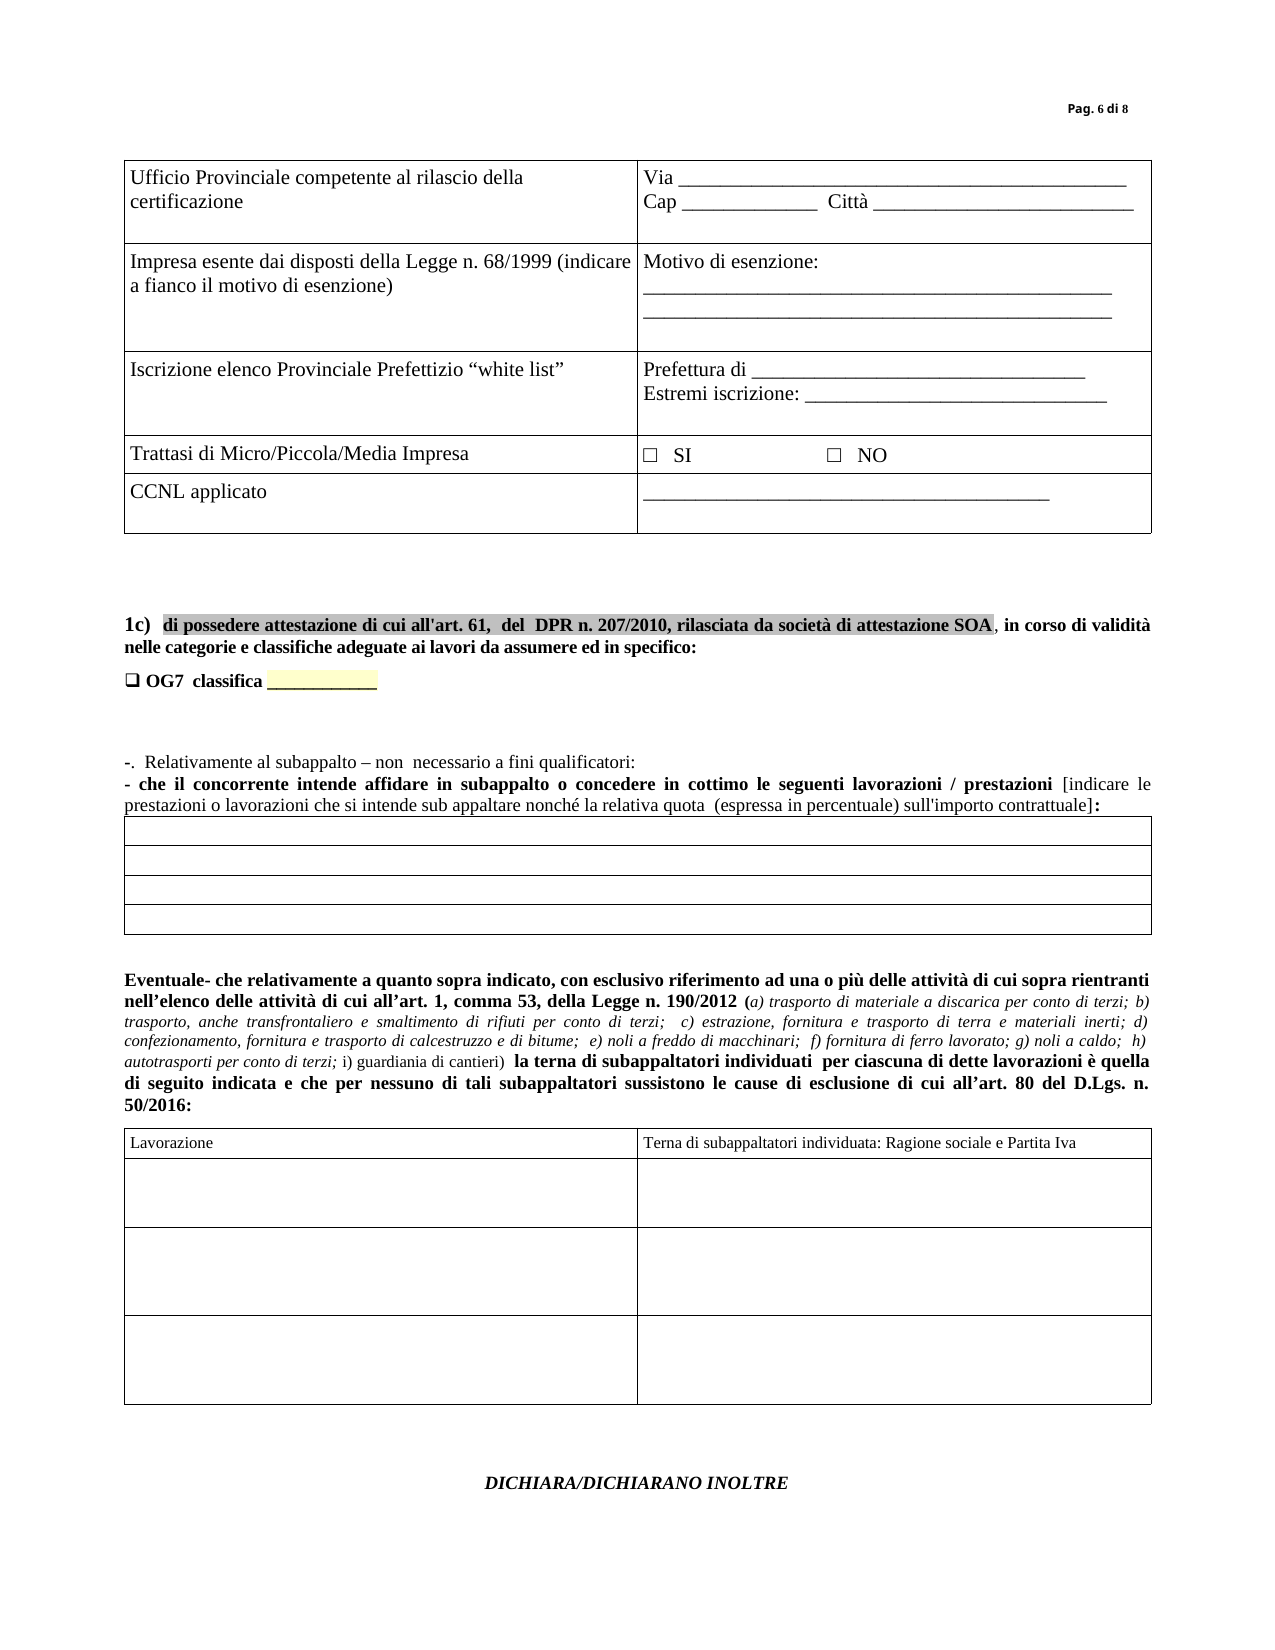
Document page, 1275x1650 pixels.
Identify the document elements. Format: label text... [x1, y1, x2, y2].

table_cell [125, 1159, 637, 1227]
table_cell CCNL applicato [125, 474, 637, 532]
table_header Via ___________________________________________ Cap _____________ Città _________________________ [638, 161, 1151, 243]
table_cell [125, 905, 1151, 934]
table_cell Impresa esente dai disposti della Legge n. 68/1999 (indicare a fianco il motivo di esenzione) [125, 244, 637, 351]
table_cell Prefettura di ________________________________ Estremi iscrizione: _____________________________ [638, 352, 1151, 435]
table_header Terna di subappaltatori individuata: Ragione sociale e Partita Iva [638, 1129, 1151, 1158]
table_header Lavorazione [125, 1129, 637, 1158]
text -. Relativamente al subappalto – non necessario a fini qualificatori: [124, 751, 1151, 772]
table_cell [125, 1316, 637, 1404]
table_cell Iscrizione elenco Provinciale Prefettizio “white list” [125, 352, 637, 435]
table_cell _______________________________________ [638, 474, 1151, 532]
table_cell [125, 876, 1151, 904]
table_cell [638, 1316, 1151, 1404]
text 1c) di possedere attestazione di cui all'art. 61, del DPR n. 207/2010, rilasciata da società di attestazione SOA, in corso di validità nelle categorie e classifiche adeguate ai lavori da assumere ed in specifico: [124, 612, 1151, 657]
table_cell Trattasi di Micro/Piccola/Media Impresa [125, 436, 637, 473]
list OG7 classifica ____________ [124, 670, 1151, 691]
table_cell [638, 1228, 1151, 1315]
text Dichiara/dichiarano inoltre [124, 1472, 1151, 1493]
text - che il concorrente intende affidare in subappalto o concedere in cottimo le seguenti lavorazioni / prestazioni [indicare le prestazioni o lavorazioni che si intende sub appaltare nonché la relativa quota (espressa in percentuale) sull'importo contrattuale]: [124, 772, 1151, 816]
table_cell Motivo di esenzione: _____________________________________________ _____________________________________________ [638, 244, 1151, 351]
table_header Ufficio Provinciale competente al rilascio della certificazione [125, 161, 637, 243]
table_header [125, 817, 1151, 845]
table_cell [125, 846, 1151, 875]
text Eventuale- che relativamente a quanto sopra indicato, con esclusivo riferimento ad una o più delle attività di cui sopra rientranti nell’elenco delle attività di cui all’art. 1, comma 53, della Legge n. 190/2012 (a) trasporto di materiale a discarica per conto di terzi; b) trasporto, anche transfrontaliero e smaltimento di rifiuti per conto di terzi; c) estrazione, fornitura e trasporto di terra e materiali inerti; d) confezionamento, fornitura e trasporto di calcestruzzo e di bitume; e) noli a freddo di macchinari; f) fornitura di ferro lavorato; g) noli a caldo; h) autotrasporti per conto di terzi; i) guardiania di cantieri) la terna di subappaltatori individuati per ciascuna di dette lavorazioni è quella di seguito indicata e che per nessuno di tali subappaltatori sussistono le cause di esclusione di cui all’art. 80 del D.Lgs. n. 50/2016: [124, 969, 1151, 1115]
table_cell [638, 1159, 1151, 1227]
table_cell □ SI □ NO [638, 436, 1151, 473]
table_cell [125, 1228, 637, 1315]
